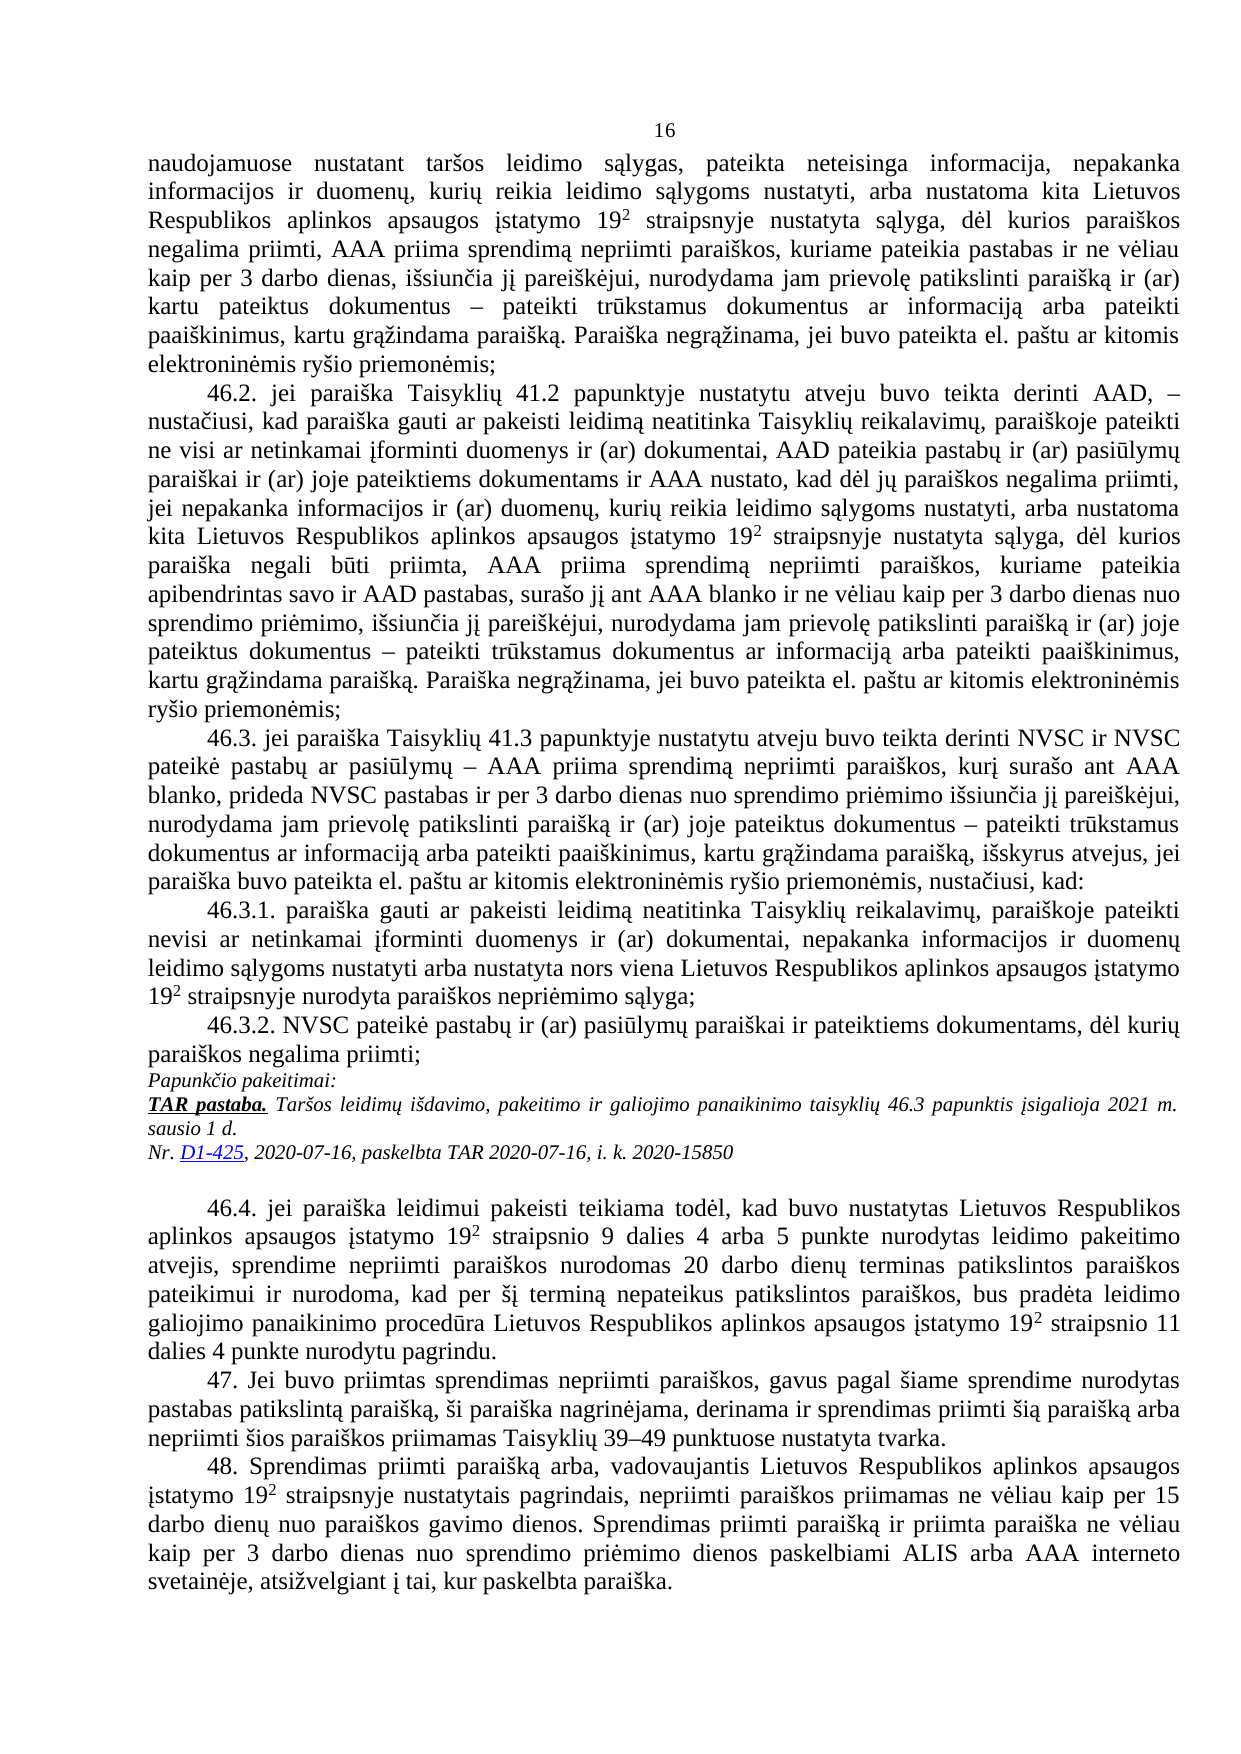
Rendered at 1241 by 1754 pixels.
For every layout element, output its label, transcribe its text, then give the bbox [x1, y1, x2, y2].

text TAR pastaba. Taršos leidimų išdavimo, pakeitimo ir galiojimo panaikinimo taisyklių 46.3 papunktis įsigalioja 2021 m. sausio 1 d. [148, 1092, 1181, 1140]
text 46.3.2. NVSC pateikė pastabų ir (ar) pasiūlymų paraiškai ir pateiktiems dokumentams, dėl kurių paraiškos negalima priimti; [148, 1010, 1181, 1068]
text Nr. D1-425, 2020-07-16, paskelbta TAR 2020-07-16, i. k. 2020-15850 [148, 1140, 1181, 1164]
text Papunkčio pakeitimai: [148, 1068, 1181, 1092]
text 47. Jei buvo priimtas sprendimas nepriimti paraiškos, gavus pagal šiame sprendime nurodytas pastabas patikslintą paraišką, ši paraiška nagrinėjama, derinama ir sprendimas priimti šią paraišką arba nepriimti šios paraiškos priimamas Taisyklių 39–49 punktuose nustatyta tvarka. [148, 1365, 1181, 1451]
text 46.2. jei paraiška Taisyklių 41.2 papunktyje nustatytu atveju buvo teikta derinti AAD, – nustačiusi, kad paraiška gauti ar pakeisti leidimą neatitinka Taisyklių reikalavimų, paraiškoje pateikti ne visi ar netinkamai įforminti duomenys ir (ar) dokumentai, AAD pateikia pastabų ir (ar) pasiūlymų paraiškai ir (ar) joje pateiktiems dokumentams ir AAA nustato, kad dėl jų paraiškos negalima priimti, jei nepakanka informacijos ir (ar) duomenų, kurių reikia leidimo sąlygoms nustatyti, arba nustatoma kita Lietuvos Respublikos aplinkos apsaugos įstatymo 192 straipsnyje nustatyta sąlyga, dėl kurios paraiška negali būti priimta, AAA priima sprendimą nepriimti paraiškos, kuriame pateikia apibendrintas savo ir AAD pastabas, surašo jį ant AAA blanko ir ne vėliau kaip per 3 darbo dienas nuo sprendimo priėmimo, išsiunčia jį pareiškėjui, nurodydama jam prievolę patikslinti paraišką ir (ar) joje pateiktus dokumentus – pateikti trūkstamus dokumentus ar informaciją arba pateikti paaiškinimus, kartu grąžindama paraišką. Paraiška negrąžinama, jei buvo pateikta el. paštu ar kitomis elektroninėmis ryšio priemonėmis; [148, 378, 1181, 723]
text 46.3. jei paraiška Taisyklių 41.3 papunktyje nustatytu atveju buvo teikta derinti NVSC ir NVSC pateikė pastabų ar pasiūlymų – AAA priima sprendimą nepriimti paraiškos, kurį surašo ant AAA blanko, prideda NVSC pastabas ir per 3 darbo dienas nuo sprendimo priėmimo išsiunčia jį pareiškėjui, nurodydama jam prievolę patikslinti paraišką ir (ar) joje pateiktus dokumentus – pateikti trūkstamus dokumentus ar informaciją arba pateikti paaiškinimus, kartu grąžindama paraišką, išskyrus atvejus, jei paraiška buvo pateikta el. paštu ar kitomis elektroninėmis ryšio priemonėmis, nustačiusi, kad: [148, 723, 1181, 895]
text 46.4. jei paraiška leidimui pakeisti teikiama todėl, kad buvo nustatytas Lietuvos Respublikos aplinkos apsaugos įstatymo 192 straipsnio 9 dalies 4 arba 5 punkte nurodytas leidimo pakeitimo atvejis, sprendime nepriimti paraiškos nurodomas 20 darbo dienų terminas patikslintos paraiškos pateikimui ir nurodoma, kad per šį terminą nepateikus patikslintos paraiškos, bus pradėta leidimo galiojimo panaikinimo procedūra Lietuvos Respublikos aplinkos apsaugos įstatymo 192 straipsnio 11 dalies 4 punkte nurodytu pagrindu. [148, 1193, 1181, 1365]
text 48. Sprendimas priimti paraišką arba, vadovaujantis Lietuvos Respublikos aplinkos apsaugos įstatymo 192 straipsnyje nustatytais pagrindais, nepriimti paraiškos priimamas ne vėliau kaip per 15 darbo dienų nuo paraiškos gavimo dienos. Sprendimas priimti paraišką ir priimta paraiška ne vėliau kaip per 3 darbo dienas nuo sprendimo priėmimo dienos paskelbiami ALIS arba AAA interneto svetainėje, atsižvelgiant į tai, kur paskelbta paraiška. [148, 1451, 1181, 1595]
text naudojamuose nustatant taršos leidimo sąlygas, pateikta neteisinga informacija, nepakanka informacijos ir duomenų, kurių reikia leidimo sąlygoms nustatyti, arba nustatoma kita Lietuvos Respublikos aplinkos apsaugos įstatymo 192 straipsnyje nustatyta sąlyga, dėl kurios paraiškos negalima priimti, AAA priima sprendimą nepriimti paraiškos, kuriame pateikia pastabas ir ne vėliau kaip per 3 darbo dienas, išsiunčia jį pareiškėjui, nurodydama jam prievolę patikslinti paraišką ir (ar) kartu pateiktus dokumentus – pateikti trūkstamus dokumentus ar informaciją arba pateikti paaiškinimus, kartu grąžindama paraišką. Paraiška negrąžinama, jei buvo pateikta el. paštu ar kitomis elektroninėmis ryšio priemonėmis; [148, 148, 1181, 378]
text 46.3.1. paraiška gauti ar pakeisti leidimą neatitinka Taisyklių reikalavimų, paraiškoje pateikti nevisi ar netinkamai įforminti duomenys ir (ar) dokumentai, nepakanka informacijos ir duomenų leidimo sąlygoms nustatyti arba nustatyta nors viena Lietuvos Respublikos aplinkos apsaugos įstatymo 192 straipsnyje nurodyta paraiškos nepriėmimo sąlyga; [148, 895, 1181, 1010]
